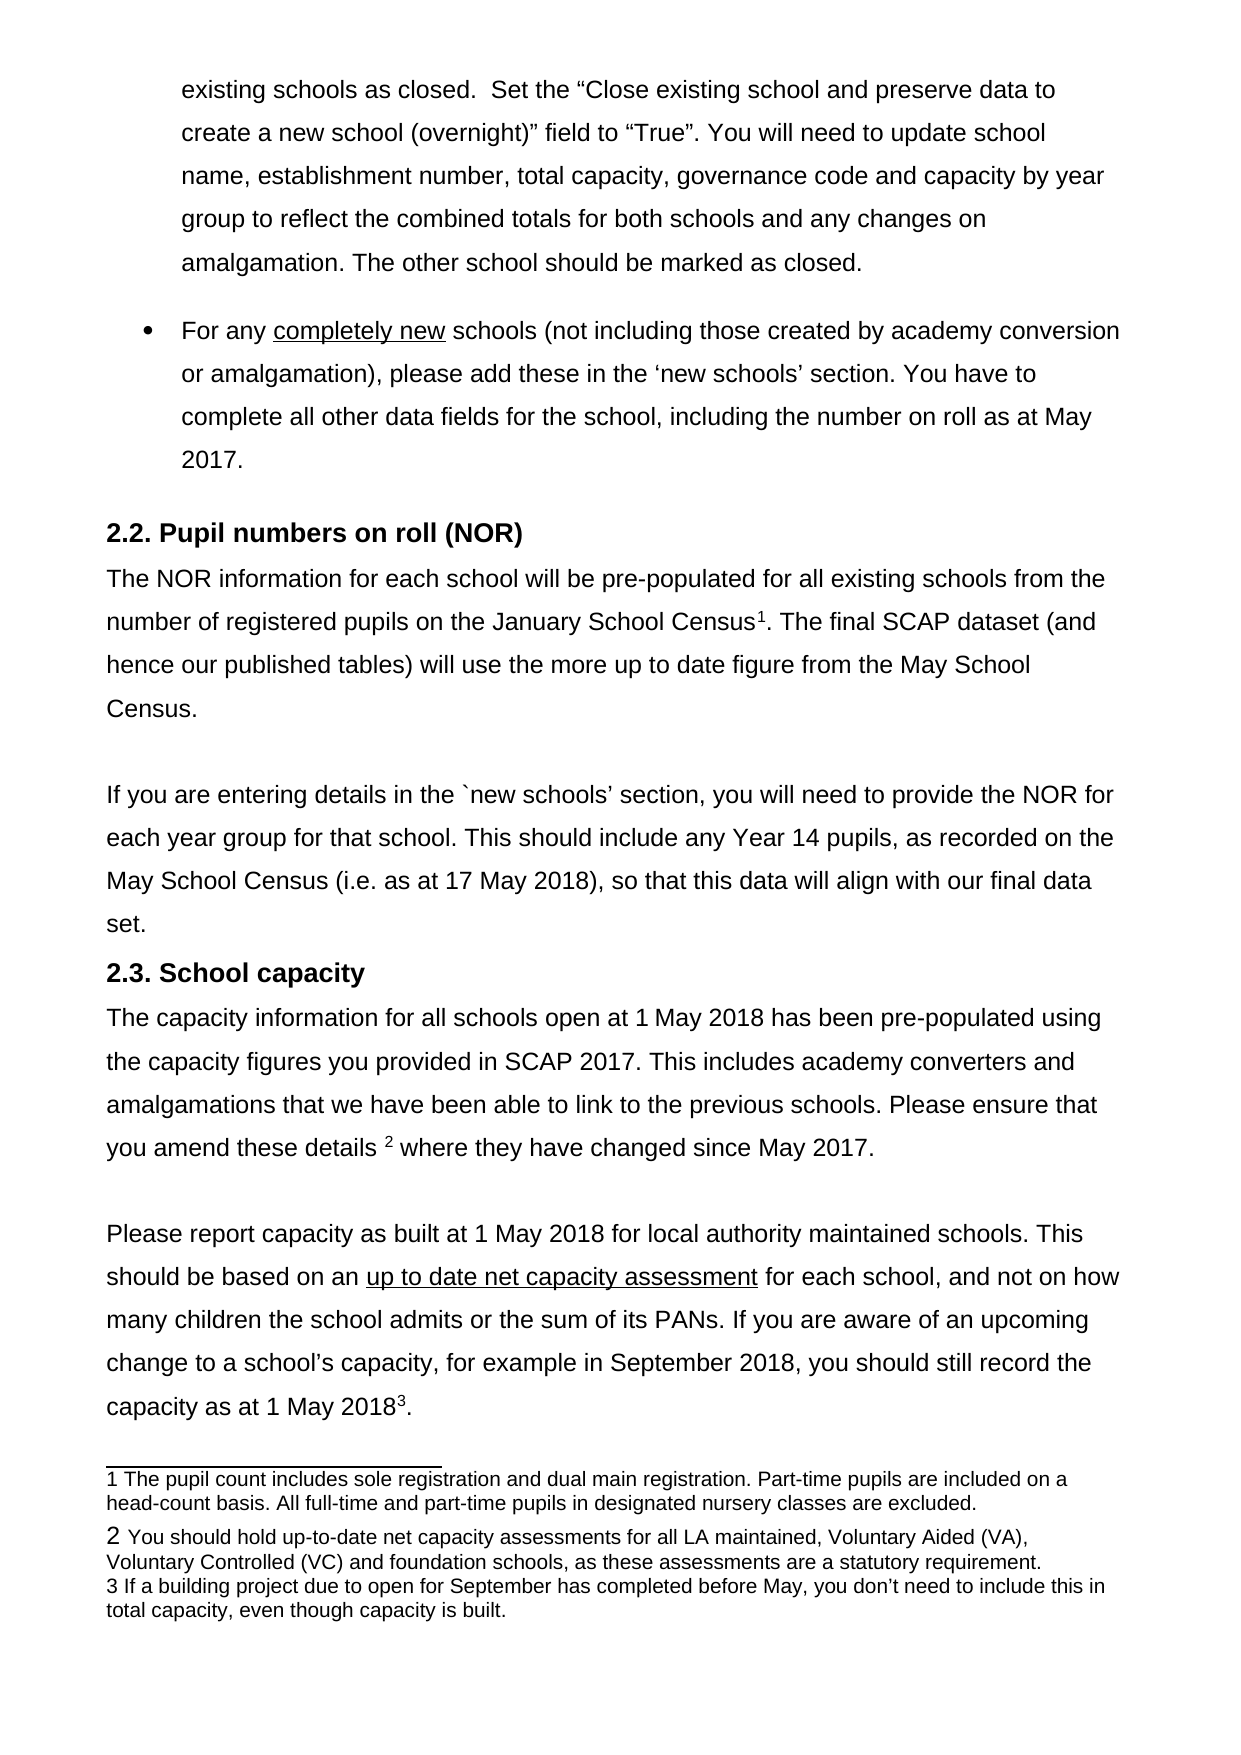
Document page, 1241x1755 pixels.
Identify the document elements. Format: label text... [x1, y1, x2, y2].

list existing schools as closed. Set the “Close existing school and preserve data to create a new school (overnight)” field to “True”. You will need to update school name, establishment number, total capacity, governance code and capacity by year group to reflect the combined totals for both schools and any changes on amalgamation. The other school should be marked as closed. [144, 75, 1122, 276]
text If a building project due to open for September has completed before May, you don’t need to include this in total capacity, even though capacity is built. [106, 1574, 1122, 1622]
list For any completely new schools (not including those created by academy conversion or amalgamation), please add these in the ‘new schools’ section. You have to complete all other data fields for the school, including the number on roll as at May 2017. [144, 316, 1122, 474]
text You should hold up-to-date net capacity assessments for all LA maintained, Voluntary Aided (VA), Voluntary Controlled (VC) and foundation schools, as these assessments are a statutory requirement. [106, 1521, 1122, 1574]
subtitle 2.2. Pupil numbers on roll (NOR) [106, 517, 1122, 549]
text The pupil count includes sole registration and dual main registration. Part-time pupils are included on a head-count basis. All full-time and part-time pupils in designated nursery classes are excluded. [106, 1467, 1122, 1515]
text If you are entering details in the `new schools’ section, you will need to provide the NOR for each year group for that school. This should include any Year 14 pupils, as recorded on the May School Census (i.e. as at 17 May 2018), so that this data will align with our final data set. [106, 780, 1122, 938]
text The capacity information for all schools open at 1 May 2018 has been pre-populated using the capacity figures you provided in SCAP 2017. This includes academy converters and amalgamations that we have been able to link to the previous schools. Please ensure that you amend these details where they have changed since May 2017. [106, 1003, 1122, 1162]
subtitle 2.3. School capacity [106, 957, 1122, 988]
text The NOR information for each school will be pre-populated for all existing schools from the number of registered pupils on the January School Census. The final SCAP dataset (and hence our published tables) will use the more up to date figure from the May School Census. [106, 564, 1122, 722]
text Please report capacity as built at 1 May 2018 for local authority maintained schools. This should be based on an up to date net capacity assessment for each school, and not on how many children the school admits or the sum of its PANs. If you are aware of an upcoming change to a school’s capacity, for example in September 2018, you should still record the capacity as at 1 May 2018. [106, 1219, 1122, 1420]
